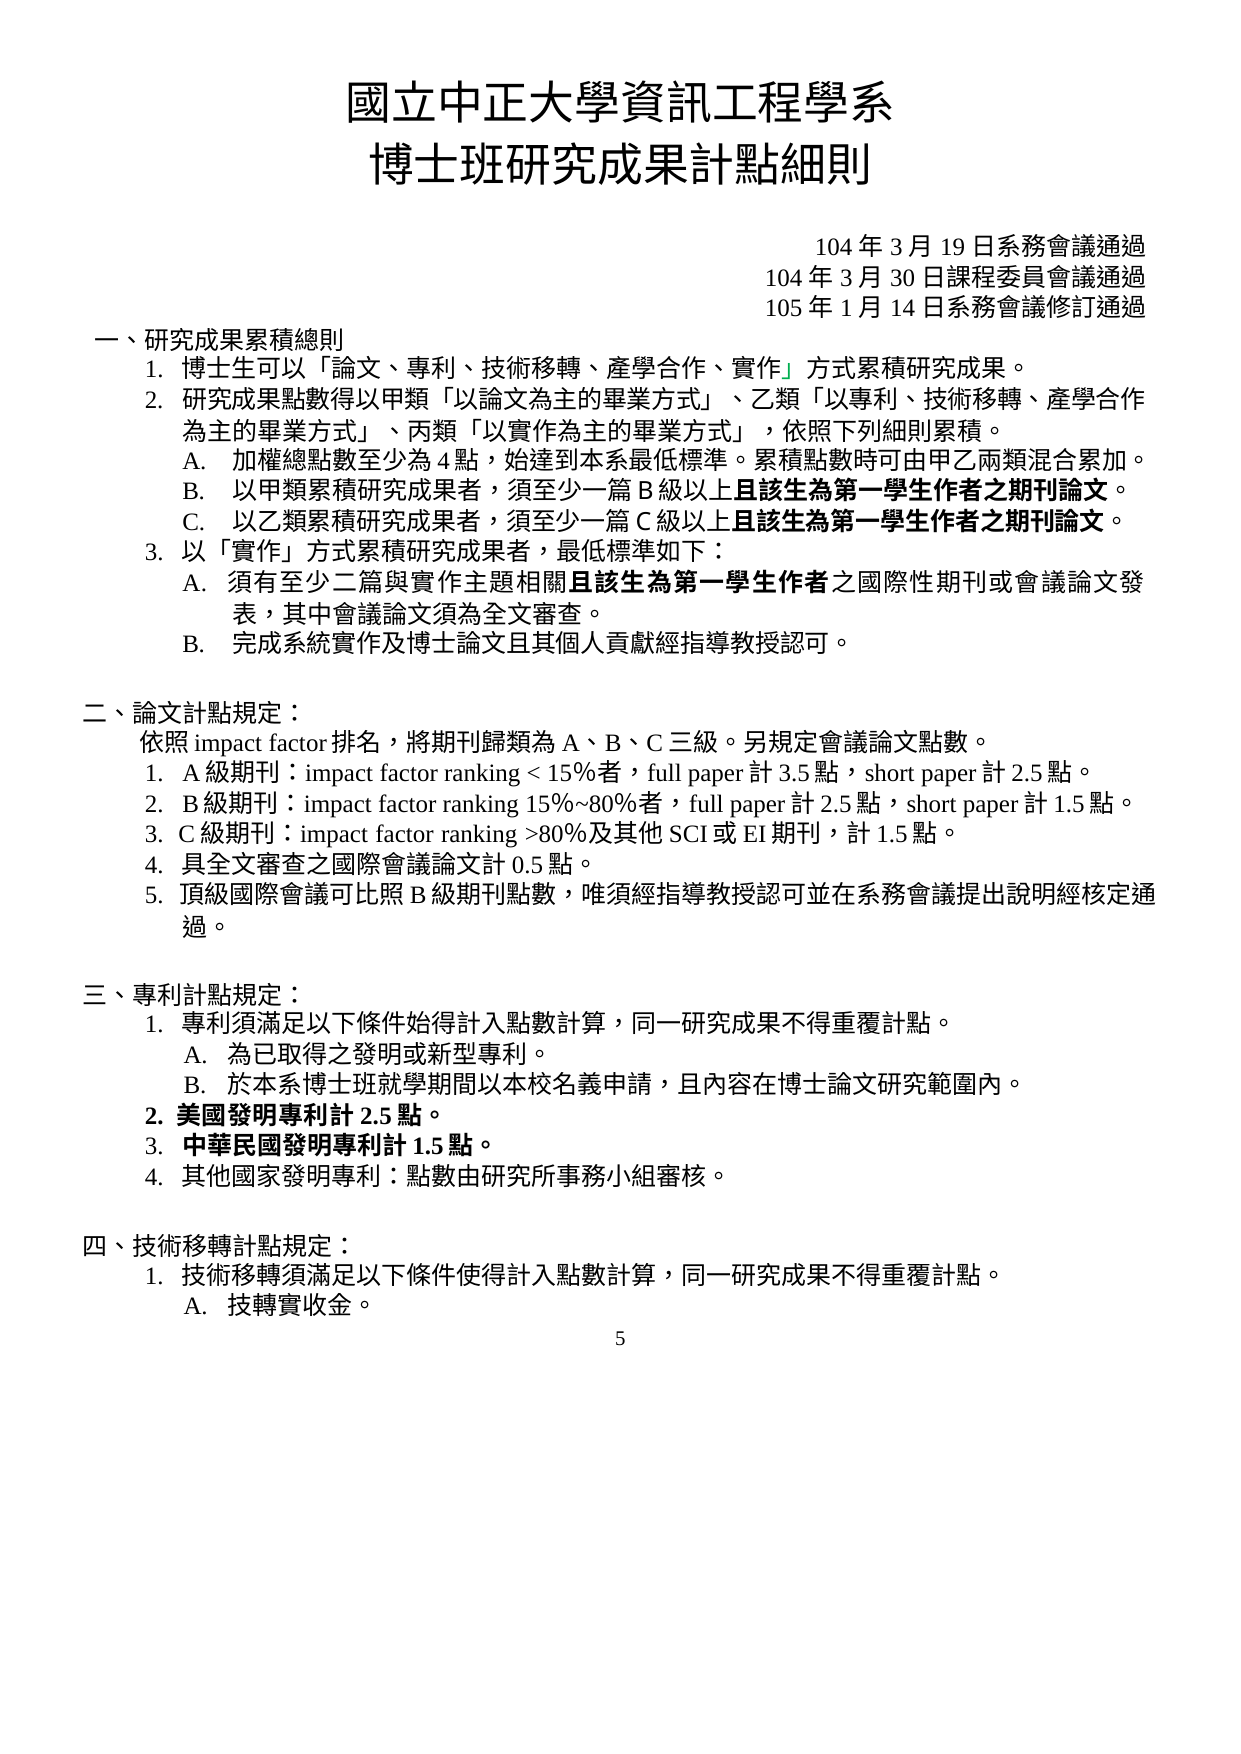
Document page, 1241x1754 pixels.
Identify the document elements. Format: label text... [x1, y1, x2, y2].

text 國立中正大學資訊工程學系 [345, 82, 1240, 129]
text 依照impact factor排名，將期刊歸類為A、B、C三級。另規定會議論文點數。 [139, 731, 1240, 756]
text 104 年 3 月 19 日系務會議通過 [814, 235, 1240, 261]
text 104 年 3 月 30 日課程委員會議通過 [764, 266, 1240, 291]
text 過。 [182, 916, 1240, 941]
text 一、研究成果累積總則 [94, 329, 1240, 354]
text 3. 以「實作」方式累積研究成果者，最低標準如下： [144, 540, 1240, 566]
text 三、專利計點規定： [82, 984, 1240, 1009]
text 為主的畢業方式」、丙類「以實作為主的畢業方式」，依照下列細則累積。 [182, 420, 1240, 446]
text 2. B級期刊：impact factor ranking 15％~80％者，full paper計2.5點，short paper計1.5點。 [144, 792, 1240, 817]
text C. 以乙類累積研究成果者，須至少一篇C級以上且該生為第一學生作者之期刊論文。 [182, 510, 1240, 535]
text 博士班研究成果計點細則 [368, 144, 1240, 191]
text 1. 技術移轉須滿足以下條件使得計入點數計算，同一研究成果不得重覆計點。 [144, 1264, 1240, 1289]
text 1. A級期刊：impact factor ranking < 15％者，full paper計3.5點，short paper計2.5點。 [144, 761, 1240, 787]
text 2. 美國發明專利計2.5點。 [144, 1104, 1240, 1129]
text 表，其中會議論文須為全文審查。 [232, 603, 1240, 629]
text B. 完成系統實作及博士論文且其個人貢獻經指導教授認可。 [182, 632, 1240, 658]
text B. 於本系博士班就學期間以本校名義申請，且內容在博士論文研究範圍內。 [183, 1073, 1240, 1099]
text 5 [615, 1326, 1240, 1349]
text A. 加權總點數至少為4點，始達到本系最低標準。累積點數時可由甲乙兩類混合累加。 [182, 449, 1240, 474]
text A. 須有至少二篇與實作主題相關且該生為第一學生作者之國際性期刊或會議論文發 [182, 571, 1240, 596]
text 105 年 1 月 14 日系務會議修訂通過 [764, 296, 1240, 322]
text 二、論文計點規定： [82, 702, 1240, 728]
text 3. 中華民國發明專利計1.5點。 [144, 1134, 1240, 1160]
text A. 為已取得之發明或新型專利。 [183, 1043, 1240, 1068]
text 1. 專利須滿足以下條件始得計入點數計算，同一研究成果不得重覆計點。 [144, 1012, 1240, 1038]
text A. 技轉實收金。 [183, 1294, 1240, 1320]
text B. 以甲類累積研究成果者，須至少一篇B級以上且該生為第一學生作者之期刊論文。 [182, 479, 1240, 505]
text 四、技術移轉計點規定： [82, 1235, 1240, 1261]
text 3. C級期刊：impact factor ranking >80％及其他SCI或EI期刊，計1.5點。 [144, 822, 1240, 848]
text 4. 具全文審查之國際會議論文計0.5點。 [144, 853, 1240, 878]
text 5. 頂級國際會議可比照B級期刊點數，唯須經指導教授認可並在系務會議提出說明經核定通 [144, 883, 1240, 909]
text 4. 其他國家發明專利：點數由研究所事務小組審核。 [144, 1165, 1240, 1191]
text 2. 研究成果點數得以甲類「以論文為主的畢業方式」、乙類「以專利、技術移轉、產學合作 [144, 388, 1240, 413]
text 1. 博士生可以「論文、專利、技術移轉、產學合作、實作」方式累積研究成果。 [144, 357, 1240, 383]
